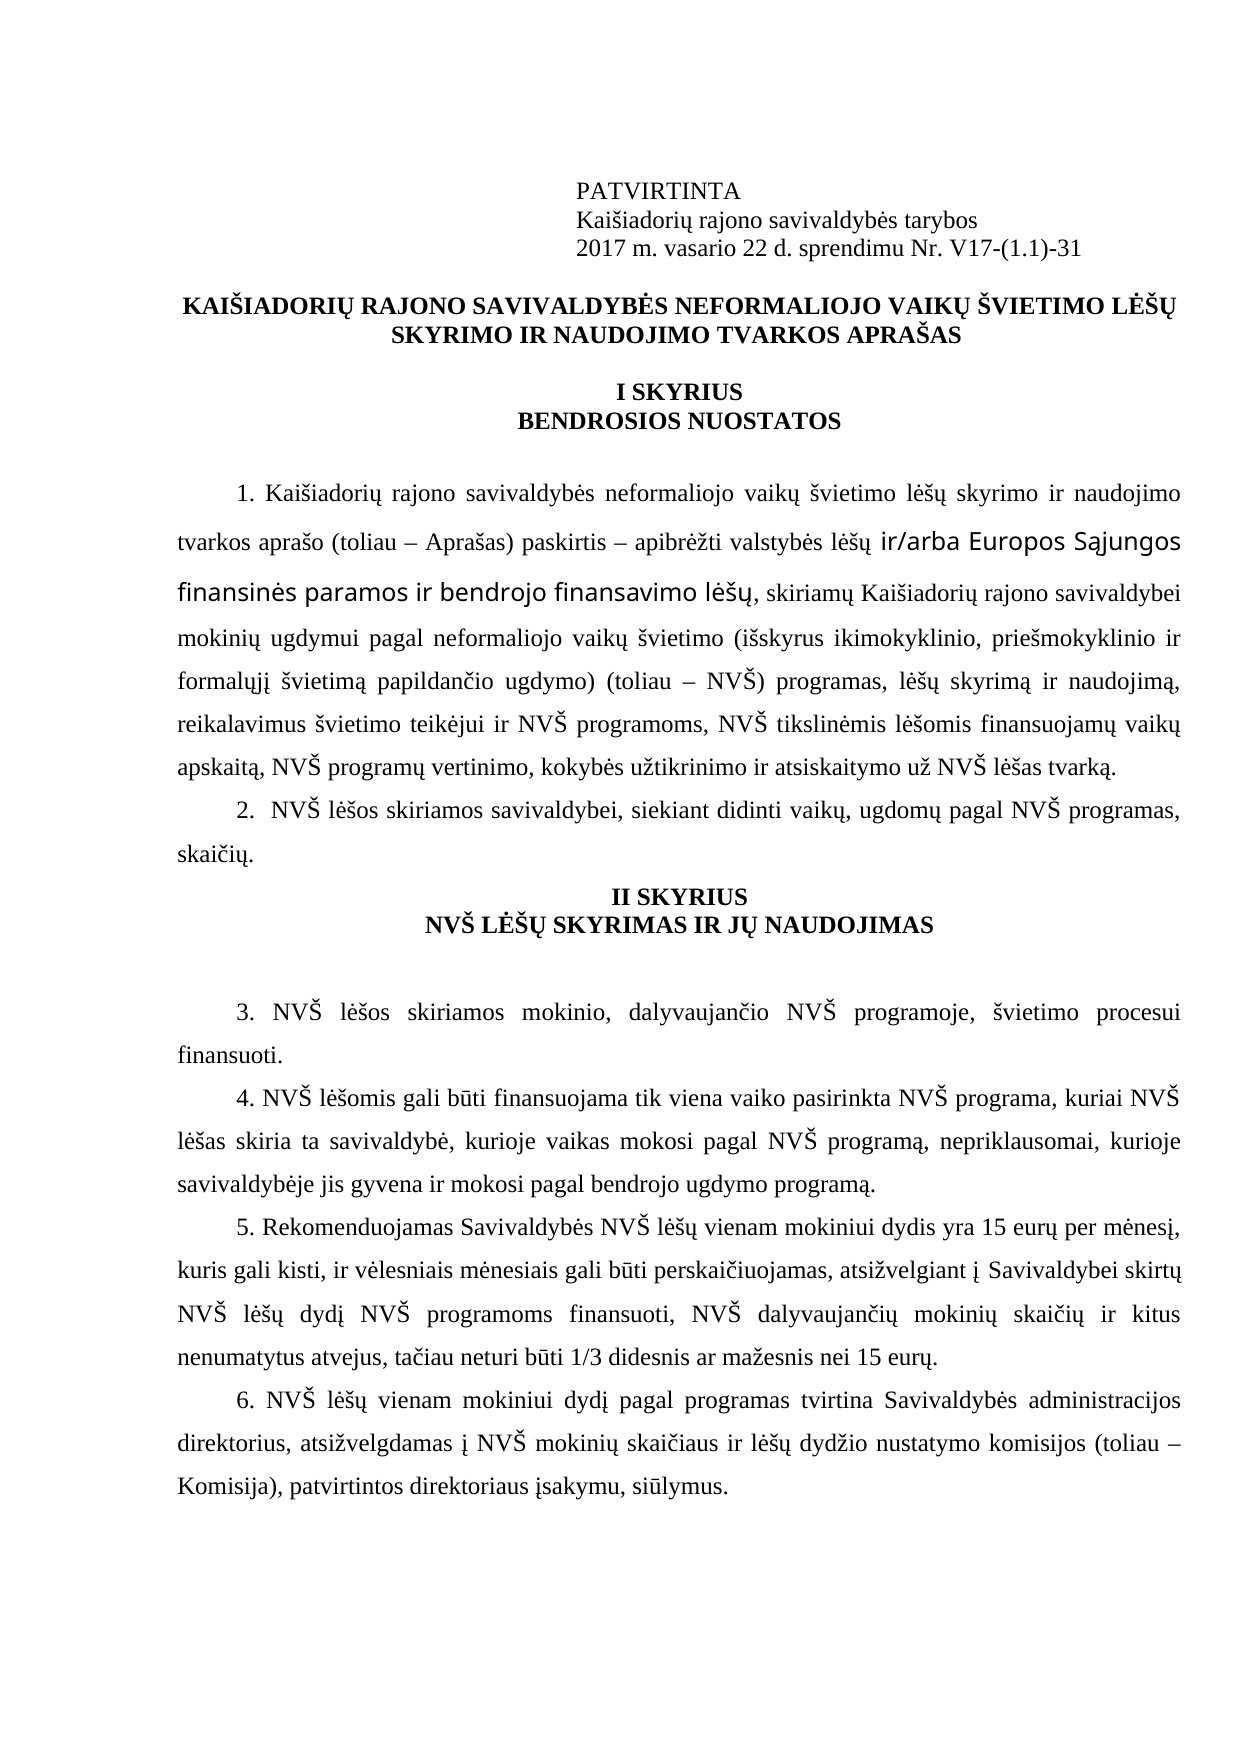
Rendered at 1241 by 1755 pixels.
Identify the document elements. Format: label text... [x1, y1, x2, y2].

text II SKYRIUS [177, 882, 1182, 911]
text 2017 m. vasario 22 d. sprendimu Nr. V17-(1.1)-31 [177, 233, 1182, 262]
text KAIŠIADORIŲ RAJONO SAVIVALDYBĖS NEFORMALIOJO VAIKŲ ŠVIETIMO LĖŠŲ SKYRIMO IR NAUDOJIMO TVARKOS APRAŠAS [177, 291, 1182, 348]
text 3. NVŠ lėšos skiriamos mokinio, dalyvaujančio NVŠ programoje, švietimo procesui finansuoti. [177, 997, 1182, 1069]
text 2. NVŠ lėšos skiriamos savivaldybei, siekiant didinti vaikų, ugdomų pagal NVŠ programas, skaičių. [177, 796, 1182, 867]
text I SKYRIUS [177, 377, 1182, 406]
text 6. NVŠ lėšų vienam mokiniui dydį pagal programas tvirtina Savivaldybės administracijos direktorius, atsižvelgdamas į NVŠ mokinių skaičiaus ir lėšų dydžio nustatymo komisijos (toliau – Komisija), patvirtintos direktoriaus įsakymu, siūlymus. [177, 1385, 1182, 1500]
text NVŠ LĖŠŲ SKYRIMAS IR JŲ NAUDOJIMAS [177, 911, 1182, 939]
text BENDROSIOS NUOSTATOS [177, 406, 1182, 435]
text 1. Kaišiadorių rajono savivaldybės neformaliojo vaikų švietimo lėšų skyrimo ir naudojimo tvarkos aprašo (toliau – Aprašas) paskirtis – apibrėžti valstybės lėšų ir/arba Europos Sąjungos finansinės paramos ir bendrojo finansavimo lėšų, skiriamų Kaišiadorių rajono savivaldybei mokinių ugdymui pagal neformaliojo vaikų švietimo (išskyrus ikimokyklinio, priešmokyklinio ir formalųjį švietimą papildančio ugdymo) (toliau – NVŠ) programas, lėšų skyrimą ir naudojimą, reikalavimus švietimo teikėjui ir NVŠ programoms, NVŠ tikslinėmis lėšomis finansuojamų vaikų apskaitą, NVŠ programų vertinimo, kokybės užtikrinimo ir atsiskaitymo už NVŠ lėšas tvarką. [177, 478, 1182, 781]
text PATVIRTINTA [177, 176, 1182, 205]
text Kaišiadorių rajono savivaldybės tarybos [177, 205, 1182, 233]
text 5. Rekomenduojamas Savivaldybės NVŠ lėšų vienam mokiniui dydis yra 15 eurų per mėnesį, kuris gali kisti, ir vėlesniais mėnesiais gali būti perskaičiuojamas, atsižvelgiant į Savivaldybei skirtų NVŠ lėšų dydį NVŠ programoms finansuoti, NVŠ dalyvaujančių mokinių skaičių ir kitus nenumatytus atvejus, tačiau neturi būti 1/3 didesnis ar mažesnis nei 15 eurų. [177, 1212, 1182, 1371]
text 4. NVŠ lėšomis gali būti finansuojama tik viena vaiko pasirinkta NVŠ programa, kuriai NVŠ lėšas skiria ta savivaldybė, kurioje vaikas mokosi pagal NVŠ programą, nepriklausomai, kurioje savivaldybėje jis gyvena ir mokosi pagal bendrojo ugdymo programą. [177, 1083, 1182, 1198]
